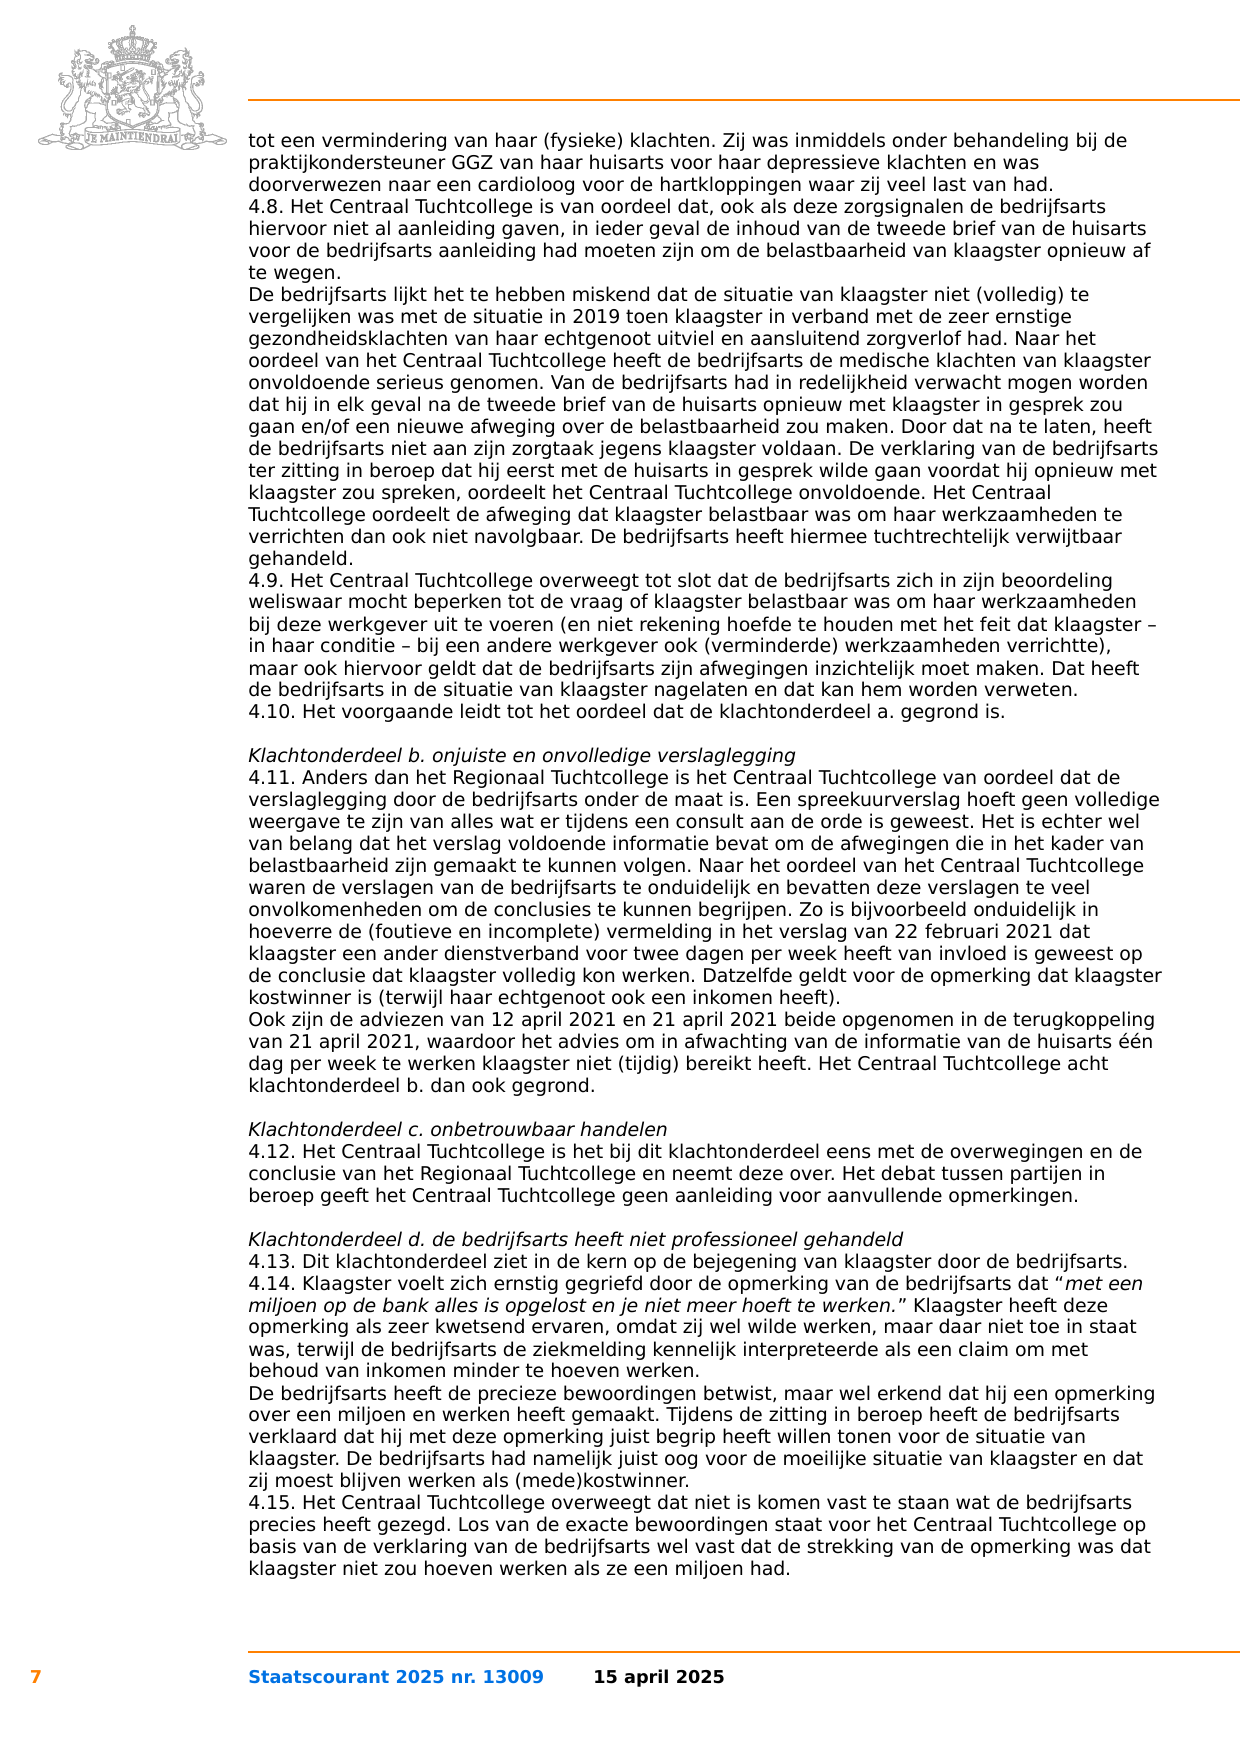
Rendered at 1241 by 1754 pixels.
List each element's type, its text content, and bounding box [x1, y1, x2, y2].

text Klachtonderdeel b. onjuiste en onvolledige verslaglegging [248, 745, 1163, 767]
text 4.14. Klaagster voelt zich ernstig gegriefd door de opmerking van de bedrijfsarts dat “met een miljoen op de bank alles is opgelost en je niet meer hoeft te werken.” Klaagster heeft deze opmerking als zeer kwetsend ervaren, omdat zij wel wilde werken, maar daar niet toe in staat was, terwijl de bedrijfsarts de ziekmelding kennelijk interpreteerde als een claim om met behoud van inkomen minder te hoeven werken. [248, 1272, 1163, 1382]
text 4.11. Anders dan het Regionaal Tuchtcollege is het Centraal Tuchtcollege van oordeel dat de verslaglegging door de bedrijfsarts onder de maat is. Een spreekuurverslag hoeft geen volledige weergave te zijn van alles wat er tijdens een consult aan de orde is geweest. Het is echter wel van belang dat het verslag voldoende informatie bevat om de afwegingen die in het kader van belastbaarheid zijn gemaakt te kunnen volgen. Naar het oordeel van het Centraal Tuchtcollege waren de verslagen van de bedrijfsarts te onduidelijk en bevatten deze verslagen te veel onvolkomenheden om de conclusies te kunnen begrijpen. Zo is bijvoorbeeld onduidelijk in hoeverre de (foutieve en incomplete) vermelding in het verslag van 22 februari 2021 dat klaagster een ander dienstverband voor twee dagen per week heeft van invloed is geweest op de conclusie dat klaagster volledig kon werken. Datzelfde geldt voor de opmerking dat klaagster kostwinner is (terwijl haar echtgenoot ook een inkomen heeft). [248, 767, 1163, 1009]
text Klachtonderdeel c. onbetrouwbaar handelen [248, 1119, 1163, 1141]
text 4.8. Het Centraal Tuchtcollege is van oordeel dat, ook als deze zorgsignalen de bedrijfsarts hiervoor niet al aanleiding gaven, in ieder geval de inhoud van de tweede brief van de huisarts voor de bedrijfsarts aanleiding had moeten zijn om de belastbaarheid van klaagster opnieuw af te wegen. [248, 196, 1163, 284]
text De bedrijfsarts heeft de precieze bewoordingen betwist, maar wel erkend dat hij een opmerking over een miljoen en werken heeft gemaakt. Tijdens de zitting in beroep heeft de bedrijfsarts verklaard dat hij met deze opmerking juist begrip heeft willen tonen voor de situatie van klaagster. De bedrijfsarts had namelijk juist oog voor de moeilijke situatie van klaagster en dat zij moest blijven werken als (mede)kostwinner. [248, 1382, 1163, 1492]
text 4.9. Het Centraal Tuchtcollege overweegt tot slot dat de bedrijfsarts zich in zijn beoordeling weliswaar mocht beperken tot de vraag of klaagster belastbaar was om haar werkzaamheden bij deze werkgever uit te voeren (en niet rekening hoefde te houden met het feit dat klaagster – in haar conditie – bij een andere werkgever ook (verminderde) werkzaamheden verrichtte), maar ook hiervoor geldt dat de bedrijfsarts zijn afwegingen inzichtelijk moet maken. Dat heeft de bedrijfsarts in de situatie van klaagster nagelaten en dat kan hem worden verweten. [248, 569, 1163, 701]
text 4.15. Het Centraal Tuchtcollege overweegt dat niet is komen vast te staan wat de bedrijfsarts precies heeft gezegd. Los van de exacte bewoordingen staat voor het Centraal Tuchtcollege op basis van de verklaring van de bedrijfsarts wel vast dat de strekking van de opmerking was dat klaagster niet zou hoeven werken als ze een miljoen had. [248, 1492, 1163, 1580]
picture [38, 25, 227, 150]
text Klachtonderdeel d. de bedrijfsarts heeft niet professioneel gehandeld [248, 1228, 1163, 1251]
text De bedrijfsarts lijkt het te hebben miskend dat de situatie van klaagster niet (volledig) te vergelijken was met de situatie in 2019 toen klaagster in verband met de zeer ernstige gezondheidsklachten van haar echtgenoot uitviel en aansluitend zorgverlof had. Naar het oordeel van het Centraal Tuchtcollege heeft de bedrijfsarts de medische klachten van klaagster onvoldoende serieus genomen. Van de bedrijfsarts had in redelijkheid verwacht mogen worden dat hij in elk geval na de tweede brief van de huisarts opnieuw met klaagster in gesprek zou gaan en/of een nieuwe afweging over de belastbaarheid zou maken. Door dat na te laten, heeft de bedrijfsarts niet aan zijn zorgtaak jegens klaagster voldaan. De verklaring van de bedrijfsarts ter zitting in beroep dat hij eerst met de huisarts in gesprek wilde gaan voordat hij opnieuw met klaagster zou spreken, oordeelt het Centraal Tuchtcollege onvoldoende. Het Centraal Tuchtcollege oordeelt de afweging dat klaagster belastbaar was om haar werkzaamheden te verrichten dan ook niet navolgbaar. De bedrijfsarts heeft hiermee tuchtrechtelijk verwijtbaar gehandeld. [248, 284, 1163, 569]
text 4.12. Het Centraal Tuchtcollege is het bij dit klachtonderdeel eens met de overwegingen en de conclusie van het Regionaal Tuchtcollege en neemt deze over. Het debat tussen partijen in beroep geeft het Centraal Tuchtcollege geen aanleiding voor aanvullende opmerkingen. [248, 1141, 1163, 1207]
text tot een vermindering van haar (fysieke) klachten. Zij was inmiddels onder behandeling bij de praktijkondersteuner GGZ van haar huisarts voor haar depressieve klachten en was doorverwezen naar een cardioloog voor de hartkloppingen waar zij veel last van had. [248, 130, 1163, 196]
text 4.10. Het voorgaande leidt tot het oordeel dat de klachtonderdeel a. gegrond is. [248, 701, 1163, 723]
text 4.13. Dit klachtonderdeel ziet in de kern op de bejegening van klaagster door de bedrijfsarts. [248, 1251, 1163, 1272]
text Ook zijn de adviezen van 12 april 2021 en 21 april 2021 beide opgenomen in de terugkoppeling van 21 april 2021, waardoor het advies om in afwachting van de informatie van de huisarts één dag per week te werken klaagster niet (tijdig) bereikt heeft. Het Centraal Tuchtcollege acht klachtonderdeel b. dan ook gegrond. [248, 1009, 1163, 1097]
